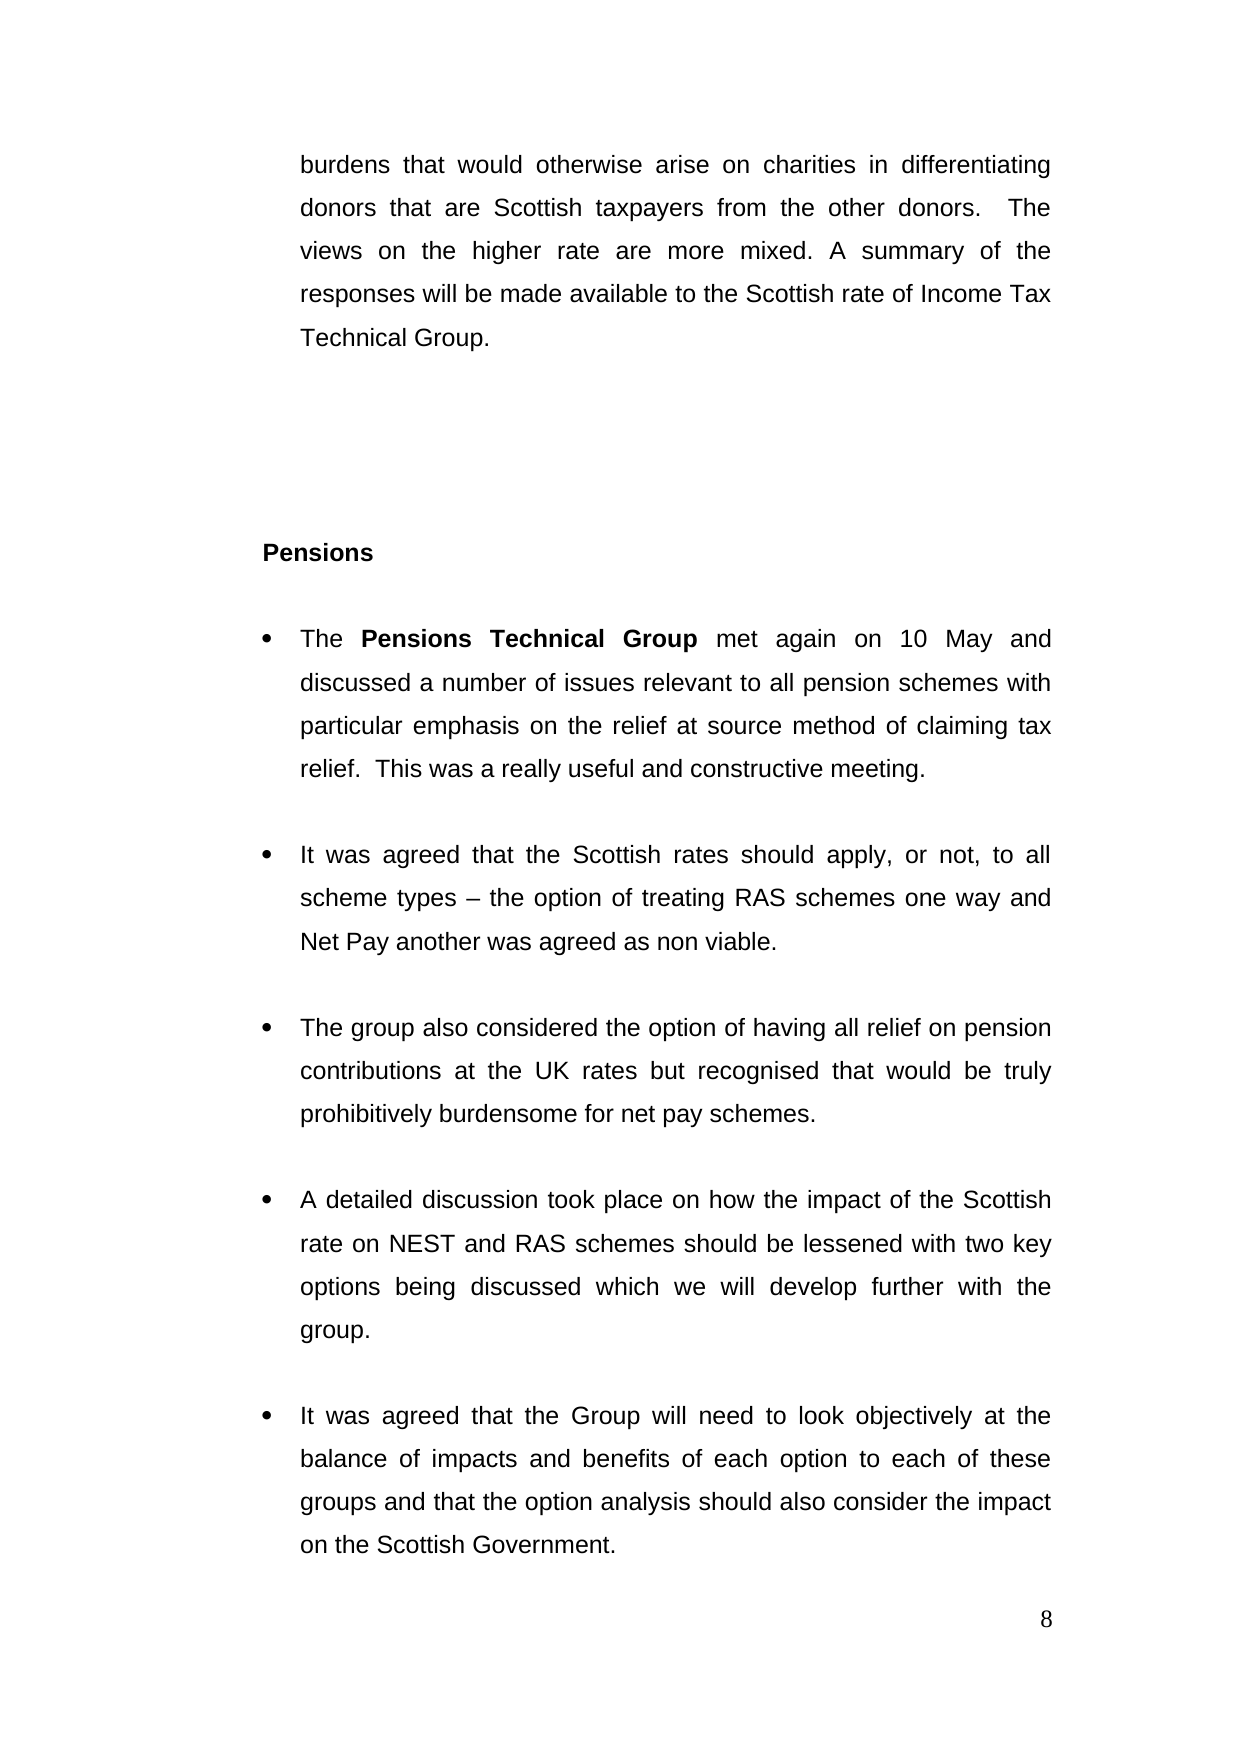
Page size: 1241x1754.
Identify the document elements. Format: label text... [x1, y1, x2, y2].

list The group also considered the option of having all relief on pension contributions at the UK rates but recognised that would be truly prohibitively burdensome for net pay schemes. [262, 1013, 1053, 1128]
list burdens that would otherwise arise on charities in differentiating donors that are Scottish taxpayers from the other donors. The views on the higher rate are more mixed. A summary of the responses will be made available to the Scottish rate of Income Tax Technical Group. [300, 150, 1053, 351]
list It was agreed that the Scottish rates should apply, or not, to all scheme types – the option of treating RAS schemes one way and Net Pay another was agreed as non viable. [262, 840, 1053, 955]
list A detailed discussion took place on how the impact of the Scottish rate on NEST and RAS schemes should be lessened with two key options being discussed which we will develop further with the group. [262, 1185, 1053, 1343]
list It was agreed that the Group will need to look objectively at the balance of impacts and benefits of each option to each of these groups and that the option analysis should also consider the impact on the Scottish Government. [262, 1401, 1053, 1559]
list The Pensions Technical Group met again on 10 May and discussed a number of issues relevant to all pension schemes with particular emphasis on the relief at source method of claiming tax relief. This was a really useful and constructive meeting. [262, 624, 1053, 783]
text Pensions [262, 538, 1053, 567]
